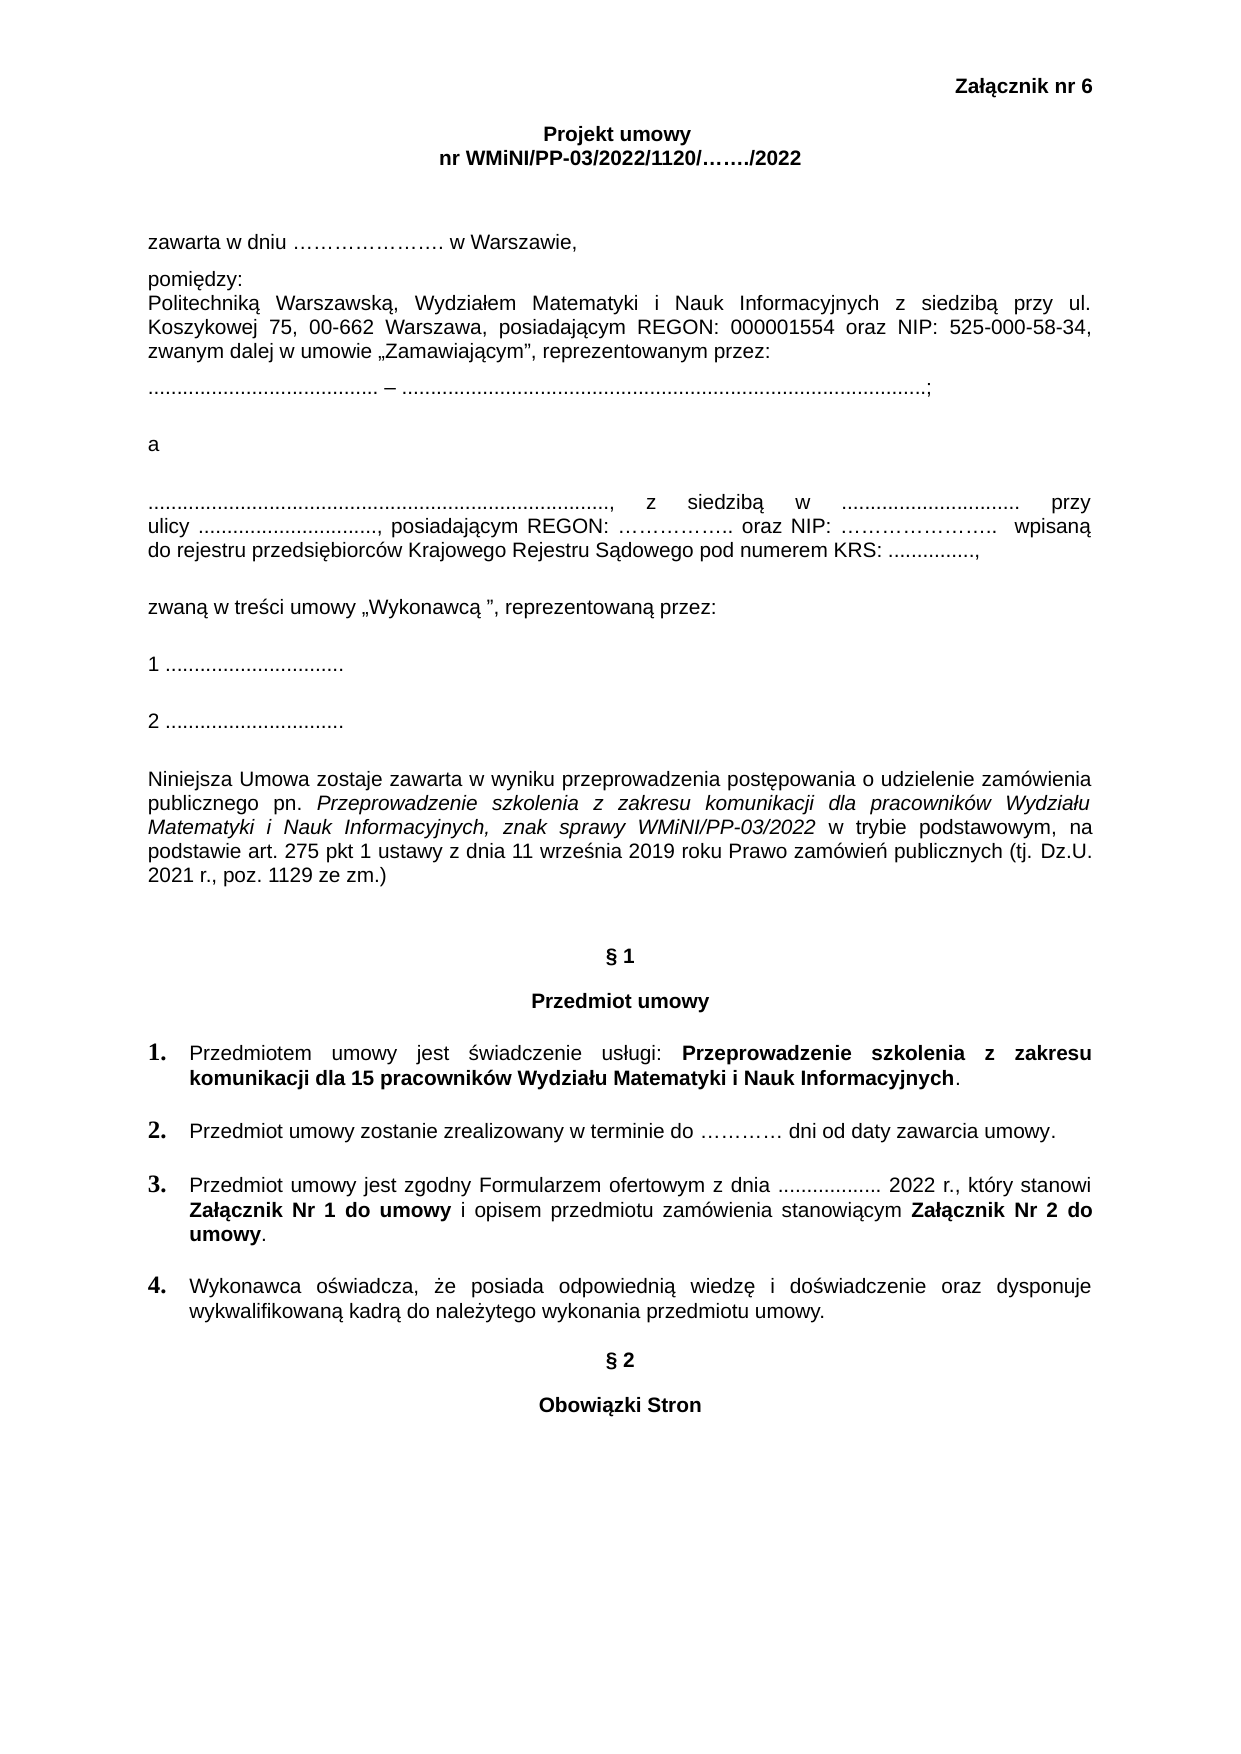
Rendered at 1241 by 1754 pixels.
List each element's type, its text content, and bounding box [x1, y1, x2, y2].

text ................................................................................, z siedzibą w ............................... przy ulicy ..............................., posiadającym REGON: …………….. oraz NIP: ………………….. wpisaną do rejestru przedsiębiorców Krajowego Rejestru Sądowego pod numerem KRS: ..............., [148, 489, 1092, 561]
list Wykonawca oświadcza, że posiada odpowiednią wiedzę i doświadczenie oraz dysponuje wykwalifikowaną kadrą do należytego wykonania przedmiotu umowy. [148, 1271, 1092, 1323]
text Załącznik nr 6 [148, 74, 1092, 98]
list Przedmiotem umowy jest świadczenie usługi: Przeprowadzenie szkolenia z zakresu komunikacji dla 15 pracowników Wydziału Matematyki i Nauk Informacyjnych. [148, 1037, 1092, 1090]
text Obowiązki Stron [148, 1393, 1092, 1417]
text 2 ............................... [148, 709, 1092, 733]
text 1 ............................... [148, 652, 1092, 676]
text zwaną w treści umowy „Wykonawcą ”, reprezentowaną przez: [148, 595, 1092, 619]
text § 1 [148, 944, 1092, 968]
list Przedmiot umowy jest zgodny Formularzem ofertowym z dnia .................. 2022 r., który stanowi Załącznik Nr 1 do umowy i opisem przedmiotu zamówienia stanowiącym Załącznik Nr 2 do umowy. [148, 1169, 1092, 1246]
text Przedmiot umowy [148, 988, 1092, 1012]
list Przedmiot umowy zostanie zrealizowany w terminie do ………… dni od daty zawarcia umowy. [148, 1115, 1092, 1144]
text § 2 [148, 1348, 1092, 1372]
text Projekt umowy [148, 122, 1092, 146]
text Politechniką Warszawską, Wydziałem Matematyki i Nauk Informacyjnych z siedzibą przy ul. Koszykowej 75, 00-662 Warszawa, posiadającym REGON: 000001554 oraz NIP: 525-000-58-34, zwanym dalej w umowie „Zamawiającym”, reprezentowanym przez: [148, 291, 1092, 362]
text Niniejsza Umowa zostaje zawarta w wyniku przeprowadzenia postępowania o udzielenie zamówienia publicznego pn. Przeprowadzenie szkolenia z zakresu komunikacji dla pracowników Wydziału Matematyki i Nauk Informacyjnych, znak sprawy WMiNI/PP-03/2022 w trybie podstawowym, na podstawie art. 275 pkt 1 ustawy z dnia 11 września 2019 roku Prawo zamówień publicznych (tj. Dz.U. 2021 r., poz. 1129 ze zm.) [148, 767, 1092, 886]
text zawarta w dniu …………………. w Warszawie, [148, 230, 1092, 254]
text pomiędzy: [148, 267, 1092, 291]
text nr WMiNI/PP-03/2022/1120/……./2022 [148, 146, 1092, 170]
text ........................................ – ...........................................................................................; [148, 375, 1092, 399]
text a [148, 432, 1092, 456]
